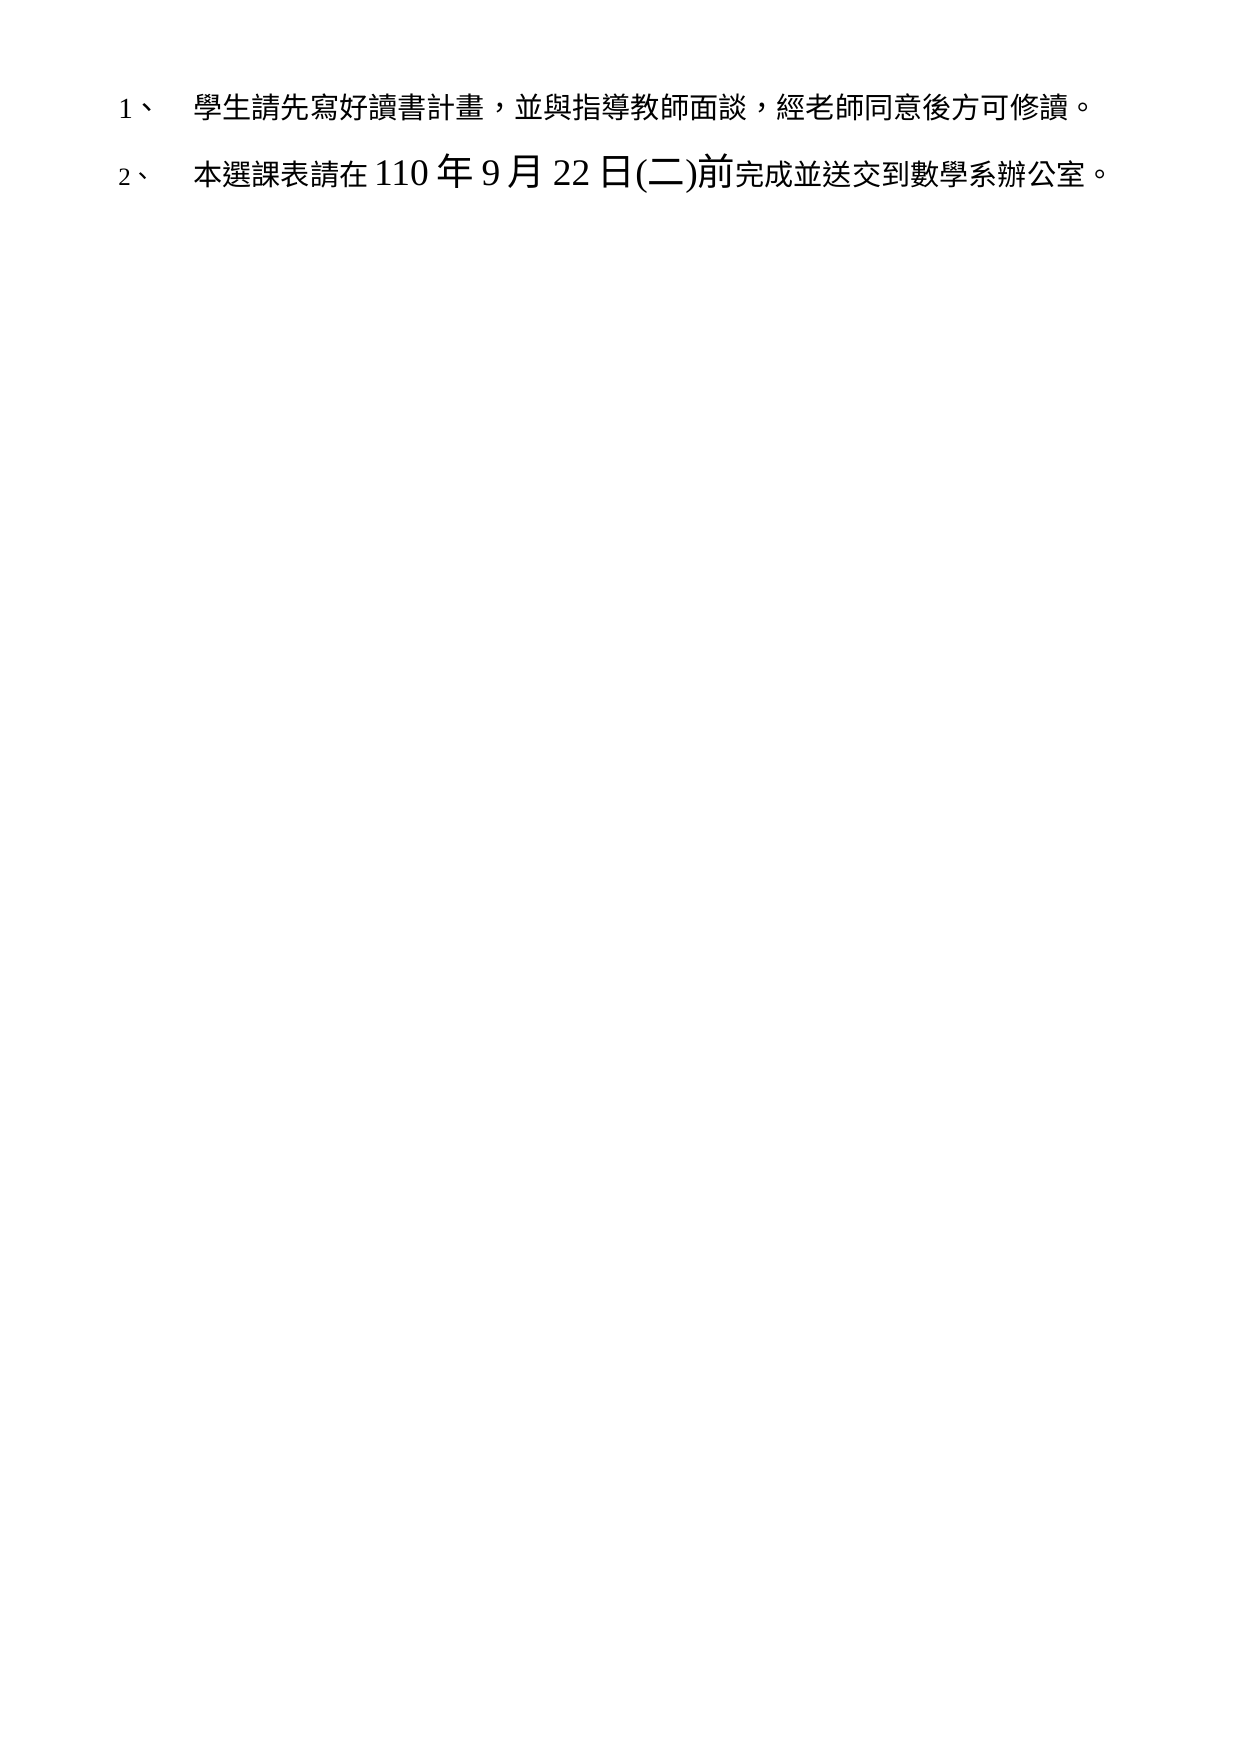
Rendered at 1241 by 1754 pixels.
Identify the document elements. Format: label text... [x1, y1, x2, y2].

list 學生請先寫好讀書計畫，並與指導教師面談，經老師同意後方可修讀。 [118, 64, 1122, 127]
list 本選課表請在110年9月22日(二)前完成並送交到數學系辦公室。 [118, 127, 1122, 189]
